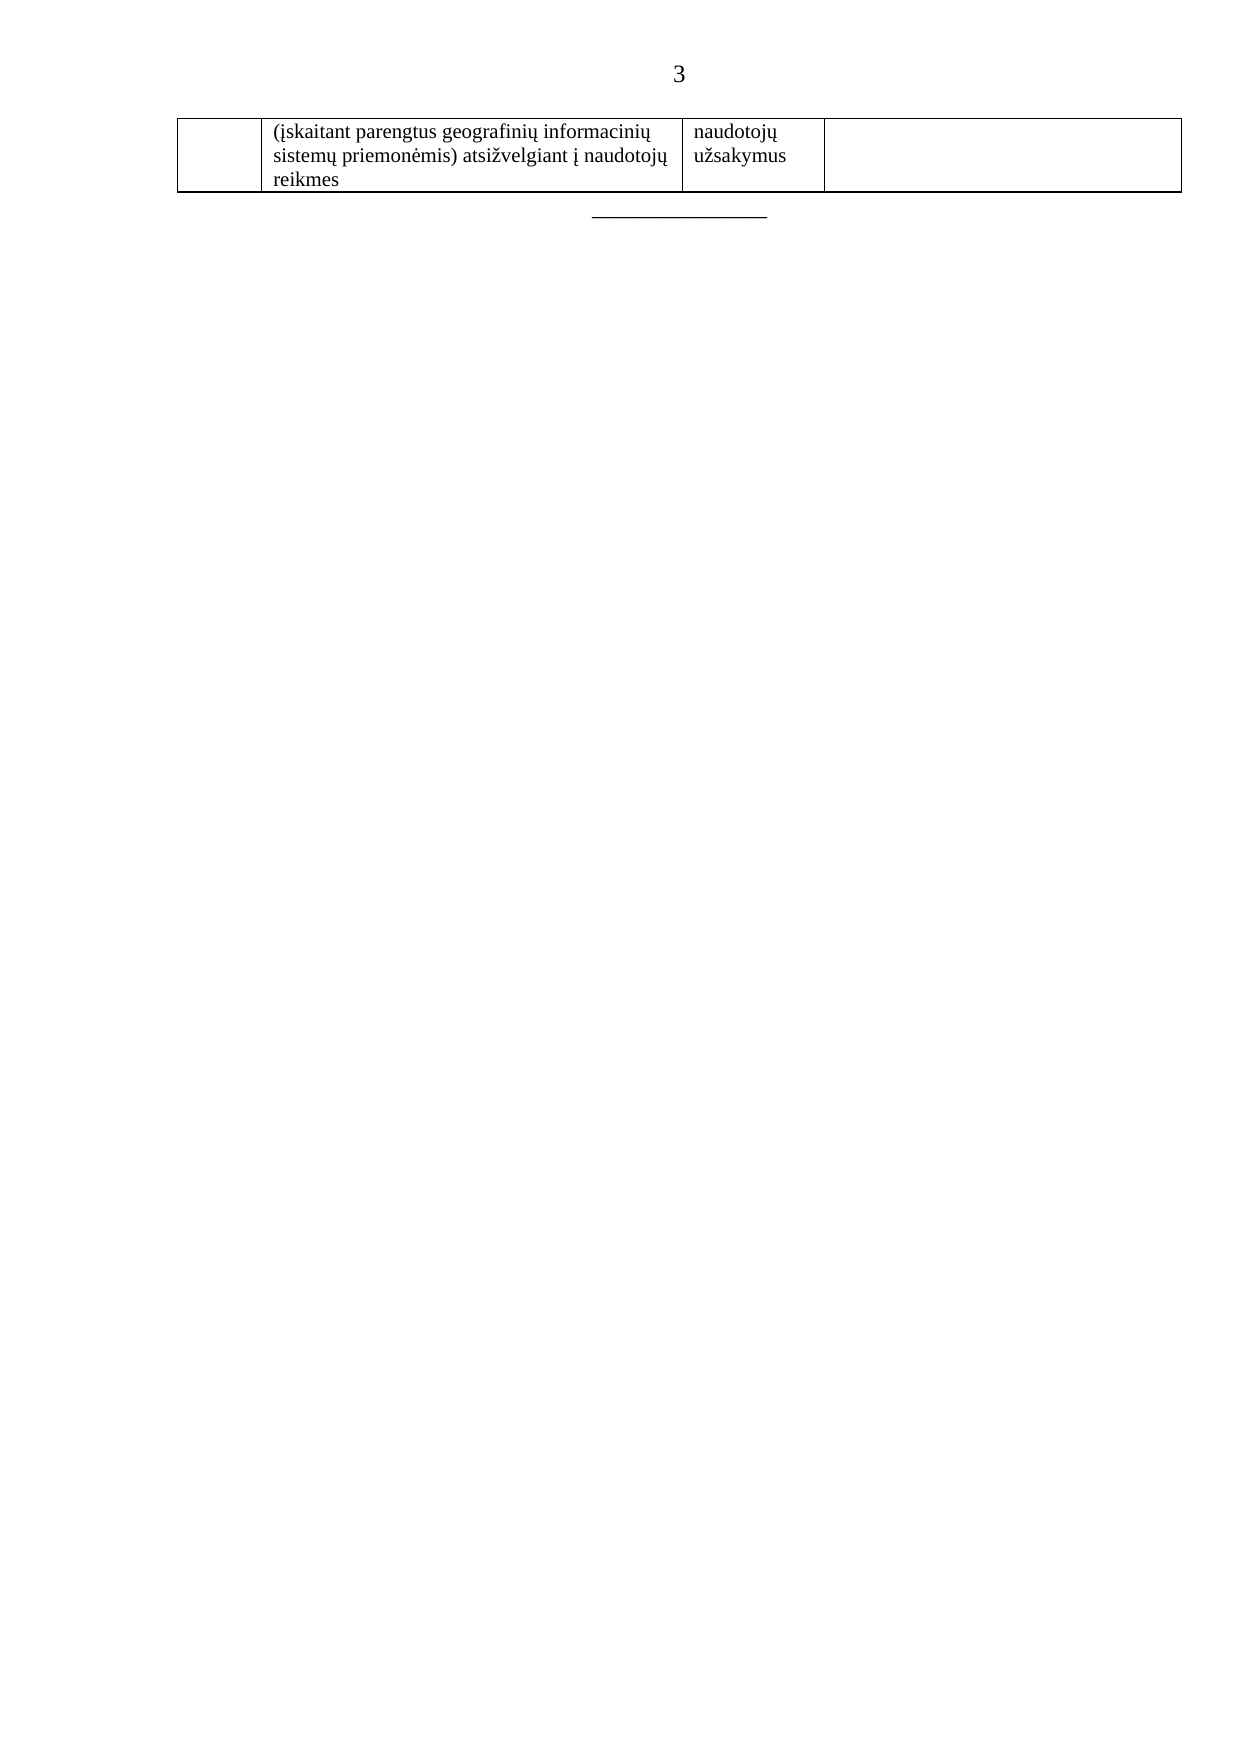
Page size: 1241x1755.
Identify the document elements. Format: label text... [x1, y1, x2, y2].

table_cell naudotojų užsakymus [683, 119, 824, 191]
table_cell [178, 119, 261, 191]
table_cell [825, 119, 1181, 191]
table_cell (įskaitant parengtus geografinių informacinių sistemų priemonėmis) atsižvelgiant į naudotojų reikmes [262, 119, 682, 191]
text ______________ [177, 193, 1181, 221]
